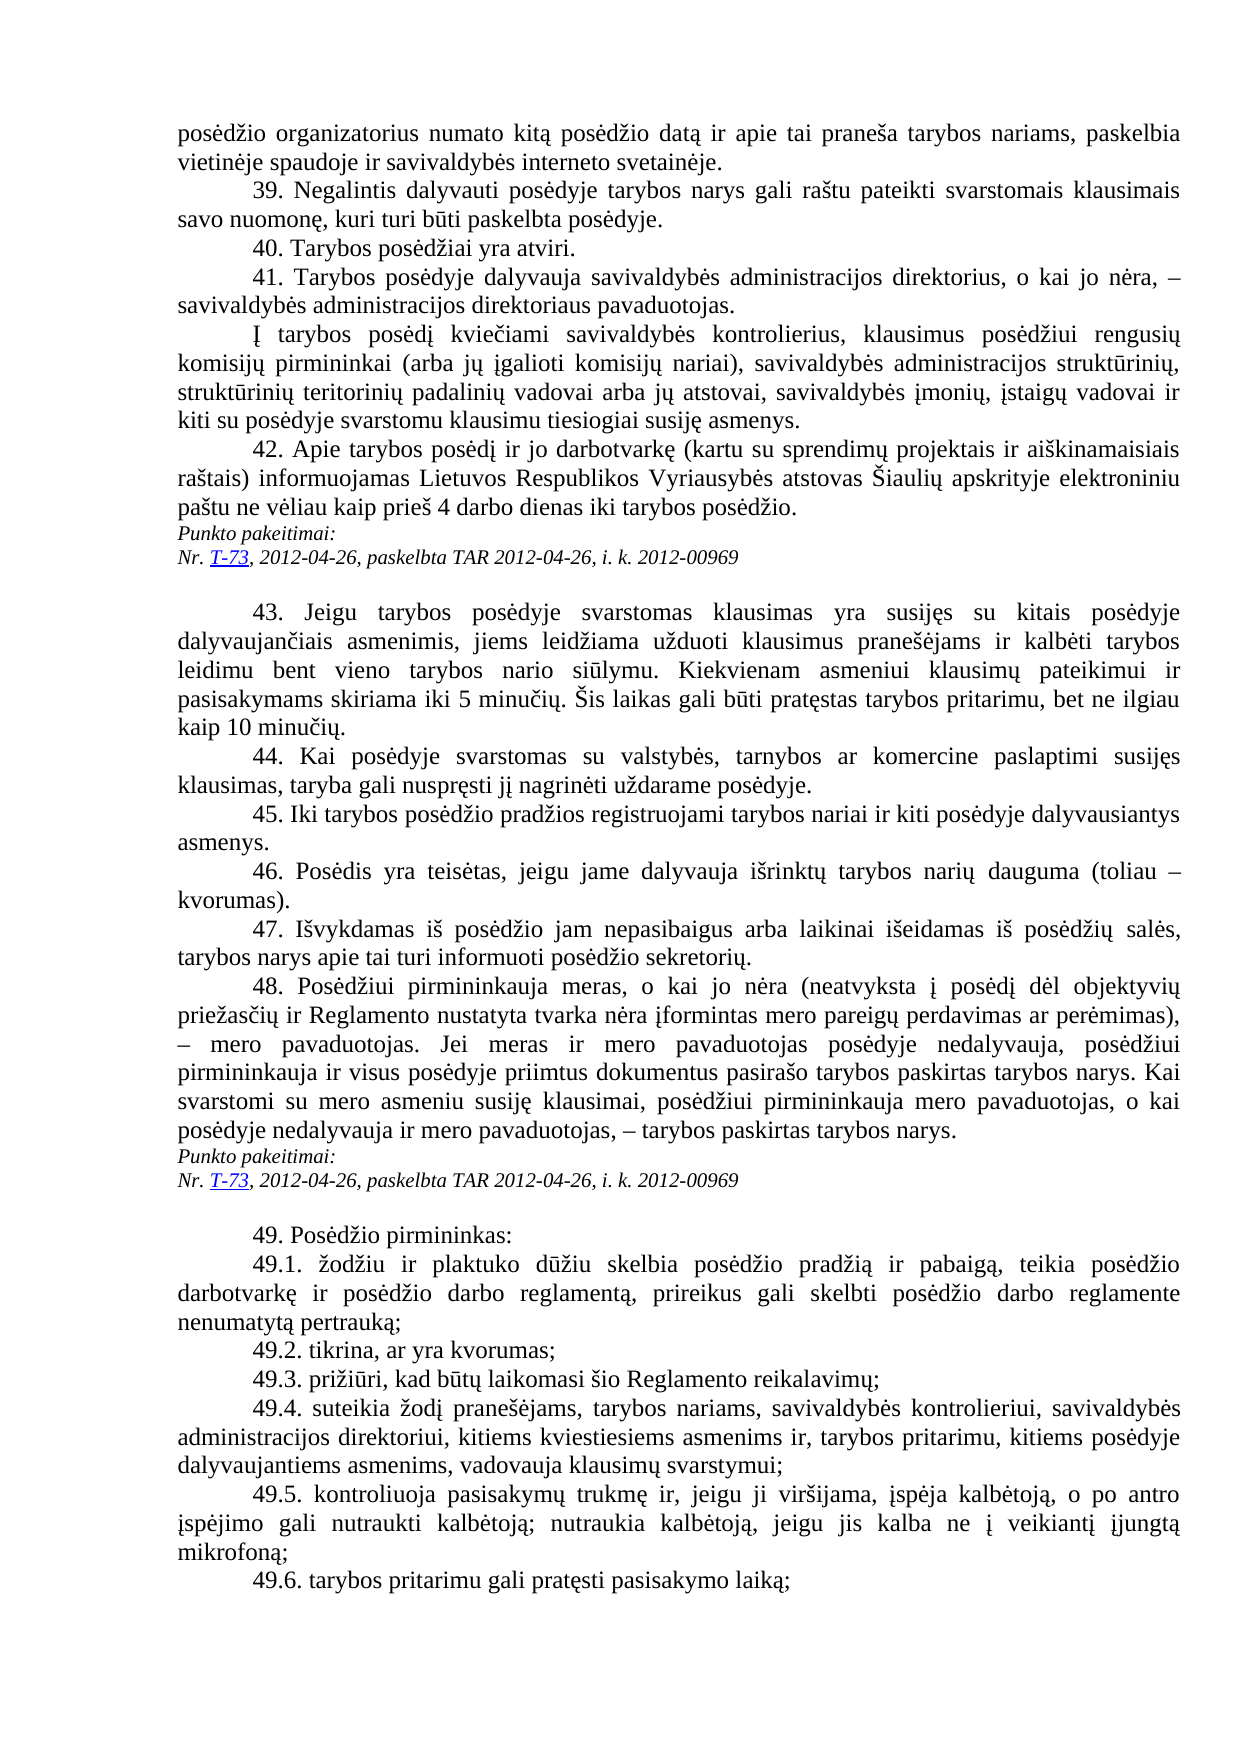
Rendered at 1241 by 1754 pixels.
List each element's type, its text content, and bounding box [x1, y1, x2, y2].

text Į tarybos posėdį kviečiami savivaldybės kontrolierius, klausimus posėdžiui rengusių komisijų pirmininkai (arba jų įgalioti komisijų nariai), savivaldybės administracijos struktūrinių, struktūrinių teritorinių padalinių vadovai arba jų atstovai, savivaldybės įmonių, įstaigų vadovai ir kiti su posėdyje svarstomu klausimu tiesiogiai susiję asmenys. [177, 319, 1181, 434]
text 49.1. žodžiu ir plaktuko dūžiu skelbia posėdžio pradžią ir pabaigą, teikia posėdžio darbotvarkę ir posėdžio darbo reglamentą, prireikus gali skelbti posėdžio darbo reglamente nenumatytą pertrauką; [177, 1249, 1181, 1336]
text Nr. T-73, 2012-04-26, paskelbta TAR 2012-04-26, i. k. 2012-00969 [177, 545, 1181, 569]
text 48. Posėdžiui pirmininkauja meras, o kai jo nėra (neatvyksta į posėdį dėl objektyvių priežasčių ir Reglamento nustatyta tvarka nėra įformintas mero pareigų perdavimas ar perėmimas), – mero pavaduotojas. Jei meras ir mero pavaduotojas posėdyje nedalyvauja, posėdžiui pirmininkauja ir visus posėdyje priimtus dokumentus pasirašo tarybos paskirtas tarybos narys. Kai svarstomi su mero asmeniu susiję klausimai, posėdžiui pirmininkauja mero pavaduotojas, o kai posėdyje nedalyvauja ir mero pavaduotojas, – tarybos paskirtas tarybos narys. [177, 971, 1181, 1144]
text 49. Posėdžio pirmininkas: [177, 1221, 1181, 1249]
text 44. Kai posėdyje svarstomas su valstybės, tarnybos ar komercine paslaptimi susijęs klausimas, taryba gali nuspręsti jį nagrinėti uždarame posėdyje. [177, 741, 1181, 799]
text 45. Iki tarybos posėdžio pradžios registruojami tarybos nariai ir kiti posėdyje dalyvausiantys asmenys. [177, 799, 1181, 856]
text posėdžio organizatorius numato kitą posėdžio datą ir apie tai praneša tarybos nariams, paskelbia vietinėje spaudoje ir savivaldybės interneto svetainėje. [177, 118, 1181, 176]
text Punkto pakeitimai: [177, 1144, 1181, 1168]
text Punkto pakeitimai: [177, 521, 1181, 545]
text 40. Tarybos posėdžiai yra atviri. [177, 233, 1181, 262]
text 49.5. kontroliuoja pasisakymų trukmę ir, jeigu ji viršijama, įspėja kalbėtoją, o po antro įspėjimo gali nutraukti kalbėtoją; nutraukia kalbėtoją, jeigu jis kalba ne į veikiantį įjungtą mikrofoną; [177, 1479, 1181, 1566]
text 49.2. tikrina, ar yra kvorumas; [177, 1336, 1181, 1364]
text 39. Negalintis dalyvauti posėdyje tarybos narys gali raštu pateikti svarstomais klausimais savo nuomonę, kuri turi būti paskelbta posėdyje. [177, 176, 1181, 233]
text 47. Išvykdamas iš posėdžio jam nepasibaigus arba laikinai išeidamas iš posėdžių salės, tarybos narys apie tai turi informuoti posėdžio sekretorių. [177, 914, 1181, 971]
text Nr. T-73, 2012-04-26, paskelbta TAR 2012-04-26, i. k. 2012-00969 [177, 1168, 1181, 1192]
text 42. Apie tarybos posėdį ir jo darbotvarkę (kartu su sprendimų projektais ir aiškinamaisiais raštais) informuojamas Lietuvos Respublikos Vyriausybės atstovas Šiaulių apskrityje elektroniniu paštu ne vėliau kaip prieš 4 darbo dienas iki tarybos posėdžio. [177, 434, 1181, 521]
text 49.4. suteikia žodį pranešėjams, tarybos nariams, savivaldybės kontrolieriui, savivaldybės administracijos direktoriui, kitiems kviestiesiems asmenims ir, tarybos pritarimu, kitiems posėdyje dalyvaujantiems asmenims, vadovauja klausimų svarstymui; [177, 1393, 1181, 1479]
text 46. Posėdis yra teisėtas, jeigu jame dalyvauja išrinktų tarybos narių dauguma (toliau – kvorumas). [177, 856, 1181, 914]
text 43. Jeigu tarybos posėdyje svarstomas klausimas yra susijęs su kitais posėdyje dalyvaujančiais asmenimis, jiems leidžiama užduoti klausimus pranešėjams ir kalbėti tarybos leidimu bent vieno tarybos nario siūlymu. Kiekvienam asmeniui klausimų pateikimui ir pasisakymams skiriama iki 5 minučių. Šis laikas gali būti pratęstas tarybos pritarimu, bet ne ilgiau kaip 10 minučių. [177, 597, 1181, 741]
text 49.6. tarybos pritarimu gali pratęsti pasisakymo laiką; [177, 1566, 1181, 1594]
text 41. Tarybos posėdyje dalyvauja savivaldybės administracijos direktorius, o kai jo nėra, – savivaldybės administracijos direktoriaus pavaduotojas. [177, 262, 1181, 319]
text 49.3. prižiūri, kad būtų laikomasi šio Reglamento reikalavimų; [177, 1364, 1181, 1393]
